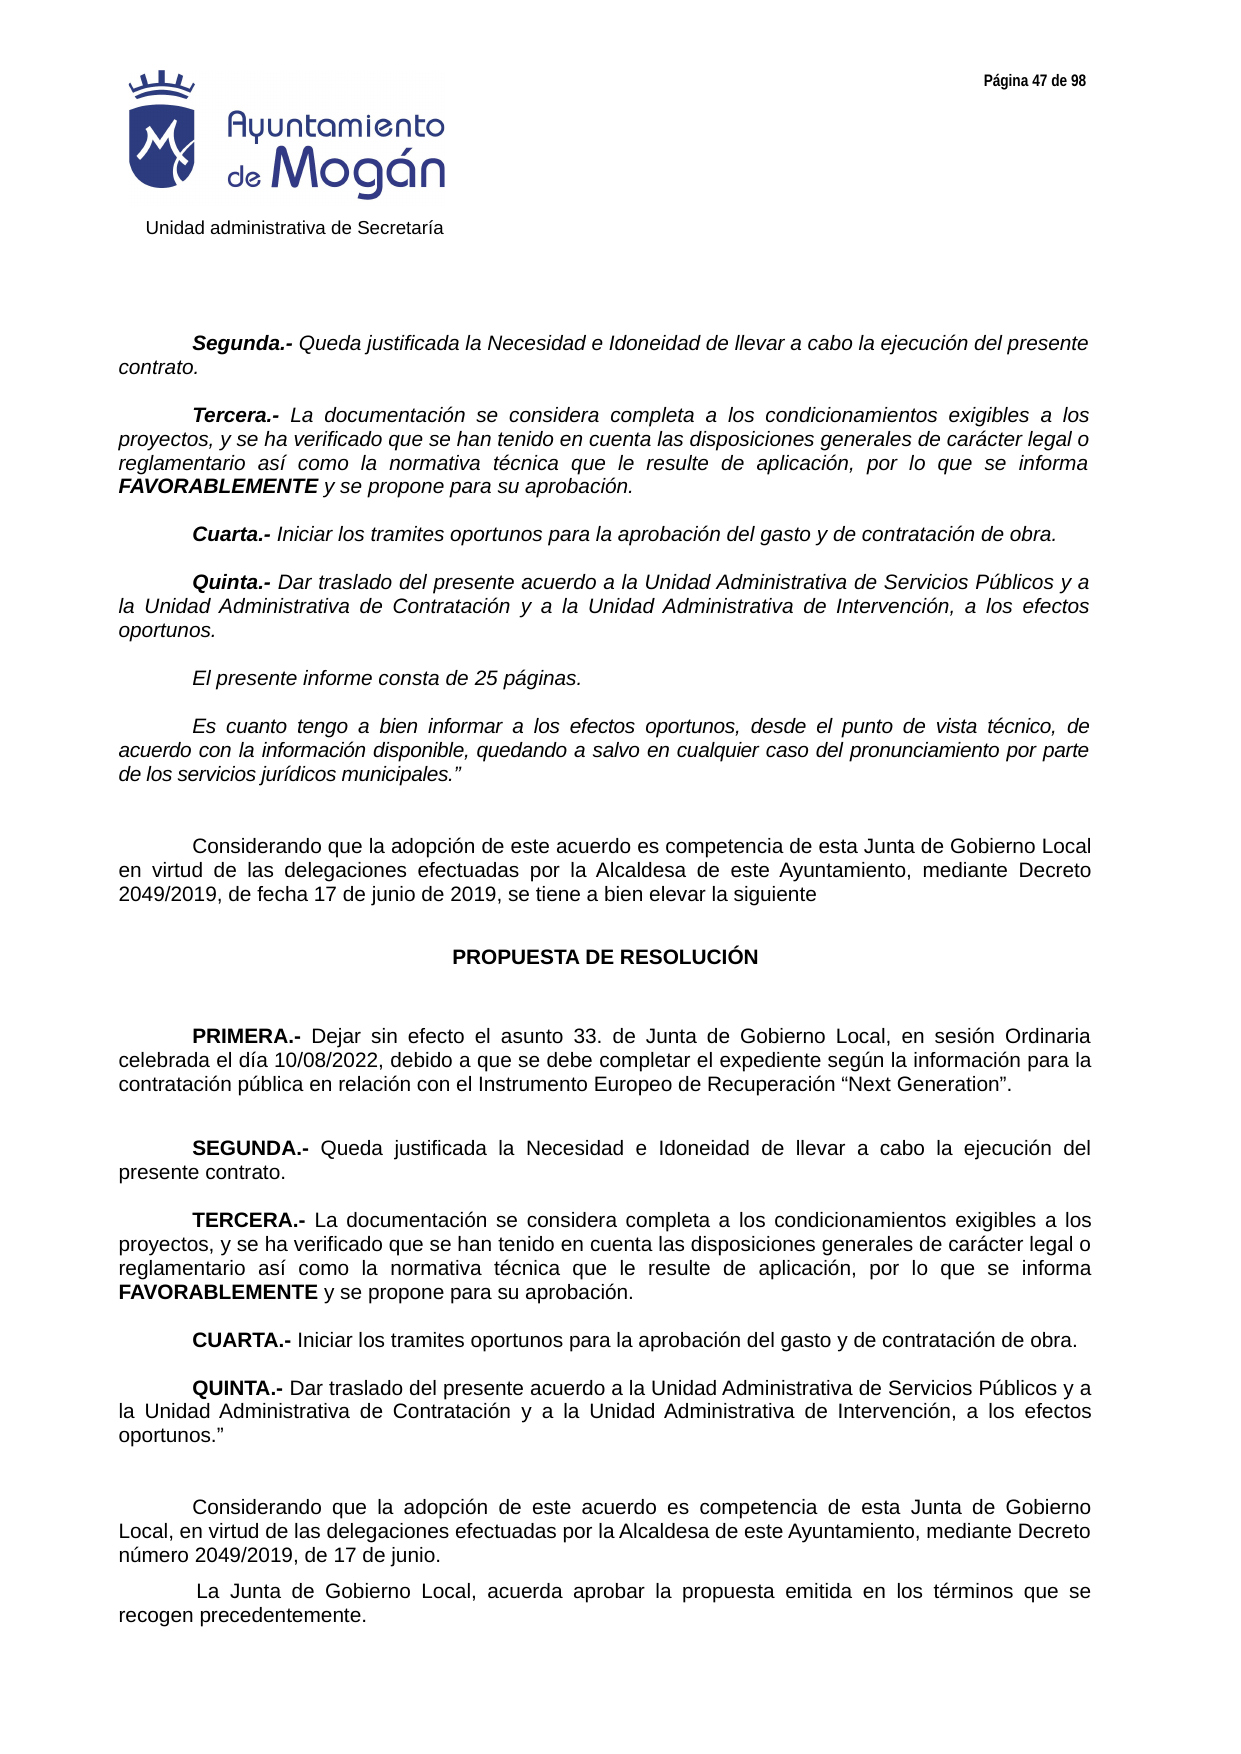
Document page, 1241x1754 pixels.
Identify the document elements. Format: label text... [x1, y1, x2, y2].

text Tercera.- La documentación se considera completa a los condicionamientos exigibles a los proyectos, y se ha verificado que se han tenido en cuenta las disposiciones generales de carácter legal o reglamentario así como la normativa técnica que le resulte de aplicación, por lo que se informa FAVORABLEMENTE y se propone para su aprobación. [118, 402, 1092, 498]
text La Junta de Gobierno Local, acuerda aprobar la propuesta emitida en los términos que se recogen precedentemente. [118, 1579, 1092, 1627]
text Considerando que la adopción de este acuerdo es competencia de esta Junta de Gobierno Local en virtud de las delegaciones efectuadas por la Alcaldesa de este Ayuntamiento, mediante Decreto 2049/2019, de fecha 17 de junio de 2019, se tiene a bien elevar la siguiente [118, 834, 1092, 906]
text QUINTA.- Dar traslado del presente acuerdo a la Unidad Administrativa de Servicios Públicos y a la Unidad Administrativa de Contratación y a la Unidad Administrativa de Intervención, a los efectos oportunos.” [118, 1375, 1092, 1447]
text Quinta.- Dar traslado del presente acuerdo a la Unidad Administrativa de Servicios Públicos y a la Unidad Administrativa de Contratación y a la Unidad Administrativa de Intervención, a los efectos oportunos. [118, 570, 1092, 642]
text CUARTA.- Iniciar los tramites oportunos para la aprobación del gasto y de contratación de obra. [118, 1327, 1092, 1351]
text TERCERA.- La documentación se considera completa a los condicionamientos exigibles a los proyectos, y se ha verificado que se han tenido en cuenta las disposiciones generales de carácter legal o reglamentario así como la normativa técnica que le resulte de aplicación, por lo que se informa FAVORABLEMENTE y se propone para su aprobación. [118, 1208, 1092, 1303]
text Segunda.- Queda justificada la Necesidad e Idoneidad de llevar a cabo la ejecución del presente contrato. [118, 331, 1092, 378]
text PROPUESTA DE RESOLUCIÓN [118, 945, 1092, 969]
picture [128, 70, 445, 206]
text El presente informe consta de 25 páginas. [118, 666, 1092, 690]
text SEGUNDA.- Queda justificada la Necesidad e Idoneidad de llevar a cabo la ejecución del presente contrato. [118, 1136, 1092, 1184]
text PRIMERA.- Dejar sin efecto el asunto 33. de Junta de Gobierno Local, en sesión Ordinaria celebrada el día 10/08/2022, debido a que se debe completar el expediente según la información para la contratación pública en relación con el Instrumento Europeo de Recuperación “Next Generation”. [118, 1024, 1092, 1096]
text Cuarta.- Iniciar los tramites oportunos para la aprobación del gasto y de contratación de obra. [118, 522, 1092, 546]
text Es cuanto tengo a bien informar a los efectos oportunos, desde el punto de vista técnico, de acuerdo con la información disponible, quedando a salvo en cualquier caso del pronunciamiento por parte de los servicios jurídicos municipales.” [118, 714, 1092, 786]
text Considerando que la adopción de este acuerdo es competencia de esta Junta de Gobierno Local, en virtud de las delegaciones efectuadas por la Alcaldesa de este Ayuntamiento, mediante Decreto número 2049/2019, de 17 de junio. [118, 1495, 1092, 1567]
